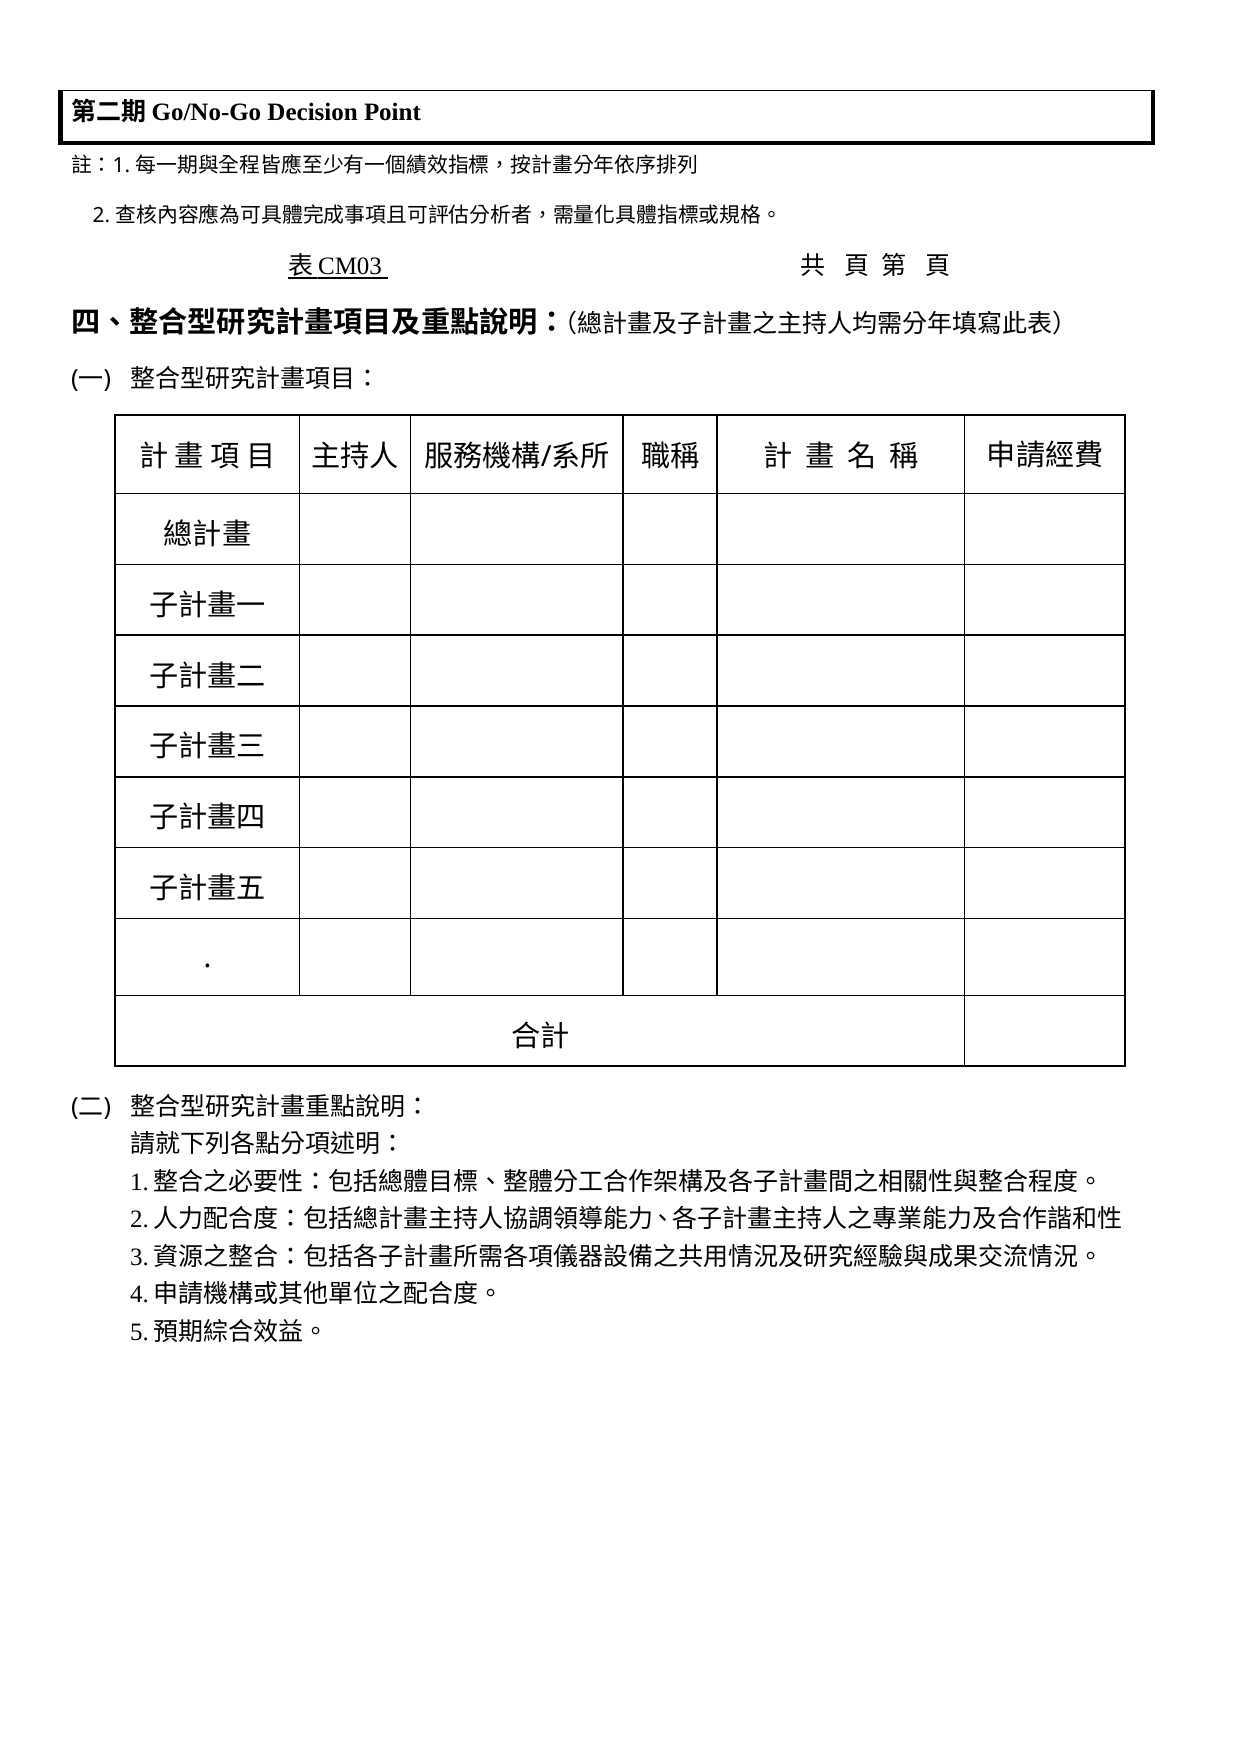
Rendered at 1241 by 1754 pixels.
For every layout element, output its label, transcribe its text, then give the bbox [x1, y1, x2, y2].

table_cell [965, 848, 1124, 918]
table_cell [411, 565, 622, 634]
table_cell [300, 707, 410, 776]
table_cell [965, 707, 1124, 776]
list 資源之整合：包括各子計畫所需各項儀器設備之共用情況及研究經驗與成果交流情況。 [130, 1236, 1122, 1273]
table_cell [300, 494, 410, 563]
text 四、整合型研究計畫項目及重點說明：（總計畫及子計畫之主持人均需分年填寫此表） [71, 283, 1169, 358]
list 整合型研究計畫重點說明： 請就下列各點分項述明： [71, 1086, 1169, 1161]
table_cell 子計畫三 [116, 707, 299, 776]
table_cell 子計畫四 [116, 778, 299, 847]
table_header 計 畫 名 稱 [718, 416, 964, 493]
table_cell [718, 848, 964, 918]
list 申請機構或其他單位之配合度。 [130, 1273, 1122, 1311]
table_header 計 畫 項 目 [116, 416, 299, 493]
table_cell [965, 996, 1124, 1065]
table_cell [624, 778, 716, 847]
table_cell [624, 919, 716, 994]
table_cell . . . [116, 919, 299, 994]
table_cell [411, 778, 622, 847]
table_cell [718, 565, 964, 634]
table_header 主持人 [300, 416, 410, 493]
table_cell [300, 636, 410, 705]
table_header 職稱 [624, 416, 716, 493]
table_cell [624, 565, 716, 634]
table_cell [411, 848, 622, 918]
text 註：1. 每一期與全程皆應至少有一個績效指標，按計畫分年依序排列 [71, 145, 1169, 183]
table_cell [624, 636, 716, 705]
text 2. 查核內容應為可具體完成事項且可評估分析者，需量化具體指標或規格。 [71, 195, 1169, 233]
table_cell [965, 565, 1124, 634]
table_cell [965, 494, 1124, 563]
table_cell 第二期Go/No-Go Decision Point [63, 91, 1151, 141]
table_cell [624, 494, 716, 563]
table_cell [965, 636, 1124, 705]
table_cell [411, 707, 622, 776]
table_cell [411, 494, 622, 563]
table_cell [718, 919, 964, 994]
table_cell [300, 565, 410, 634]
table_cell [965, 778, 1124, 847]
list 預期綜合效益。 [130, 1311, 1122, 1348]
table_cell 總計畫 [116, 494, 299, 563]
table_cell [411, 636, 622, 705]
list 人力配合度：包括總計畫主持人協調領導能力、各子計畫主持人之專業能力及合作諧和性。 [130, 1198, 1122, 1236]
table_cell 子計畫五 [116, 848, 299, 918]
table_cell 子計畫二 [116, 636, 299, 705]
text 表CM03 共 頁 第 頁 [52, 245, 1186, 283]
list 整合型研究計畫項目： [71, 358, 1169, 395]
table_header 服務機構/系所 [411, 416, 622, 493]
table_cell [718, 494, 964, 563]
table_cell [300, 848, 410, 918]
table_header 申請經費 (新臺幣元) [965, 416, 1124, 493]
table_cell [965, 919, 1124, 994]
table_cell 子計畫一 [116, 565, 299, 634]
table_cell [718, 778, 964, 847]
table_cell [718, 707, 964, 776]
table_cell 合計 [116, 996, 964, 1065]
table_cell [300, 919, 410, 994]
table_cell [624, 707, 716, 776]
table_cell [624, 848, 716, 918]
table_cell [300, 778, 410, 847]
table_cell [718, 636, 964, 705]
table_cell [411, 919, 622, 994]
list 整合之必要性：包括總體目標、整體分工合作架構及各子計畫間之相關性與整合程度。 [130, 1161, 1122, 1198]
